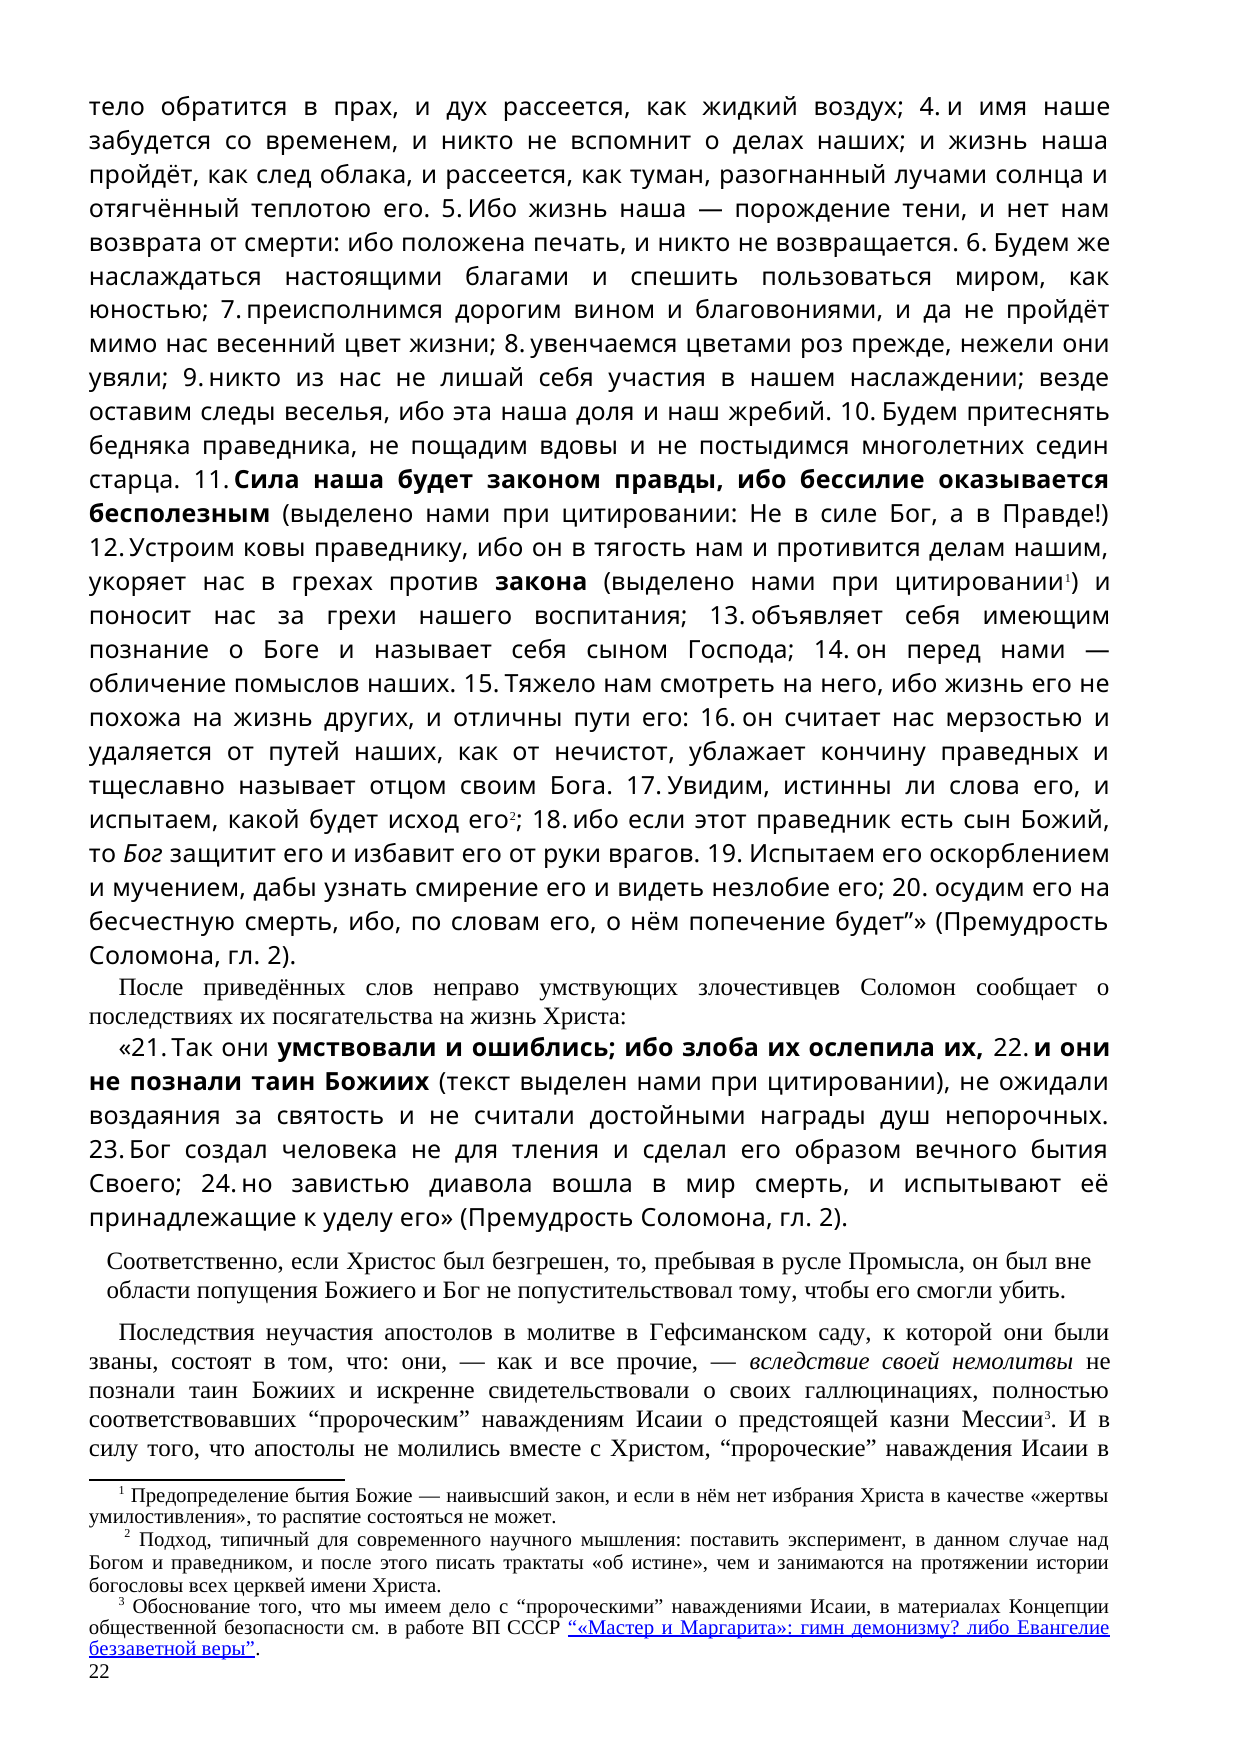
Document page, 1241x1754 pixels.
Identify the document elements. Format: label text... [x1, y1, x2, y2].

text Обоснование того, что мы имеем дело с “пророческими” наваждениями Исаии, в материалах Концепции общественной безопасности см. в работе ВП СССР “«Мастер и Маргарита»: гимн демонизму? либо Евангелие беззаветной веры”. [89, 1597, 1110, 1659]
text Последствия неучастия апостолов в молитве в Гефсиманском саду, к которой они были званы, состоят в том, что: они, — как и все прочие, — вследствие своей немолитвы не познали таин Божиих и искренне свидетельствовали о своих галлюцинациях, полностью соответствовавших “пророческим” наваждениям Исаии о предстоящей казни Мессии. И в силу того, что апостолы не молились вместе с Христом, “пророческие” наваждения Исаии в [89, 1317, 1110, 1462]
text «21. Так они умствовали и ошиблись; ибо злоба их ослепила их, 22. и они не познали таин Божиих (текст выделен нами при цитировании), не ожидали воздаяния за святость и не считали достойными награды душ непорочных. 23. Бог создал человека не для тления и сделал его образом вечного бытия Своего; 24. но завистью диавола вошла в мир смерть, и испытывают её принадлежащие к уделу его» (Пре­муд­рость Соломона, гл. 2). [89, 1030, 1110, 1233]
text Соответственно, если Христос был безгрешен, то, пребывая в русле Промысла, он был вне области попущения Божиего и Бог не попустительствовал тому, чтобы его смогли убить. [106, 1246, 1093, 1304]
text Подход, типичный для современного научного мышления: поставить эксперимент, в данном случае над Богом и праведником, и после этого писать трактаты «об истине», чем и занимаются на протяжении истории богословы всех церквей имени Христа. [89, 1528, 1110, 1597]
text После приведённых слов неправо умствующих злочестивцев Соломон сообщает о последствиях их посягательства на жизнь Христа: [89, 972, 1110, 1030]
text Предопределение бытия Божие — наивысший закон, и если в нём нет избрания Христа в качестве «жертвы умилостивления», то распятие состояться не может. [89, 1486, 1110, 1528]
text тело обратится в прах, и дух рассеется, как жидкий воздух; 4. и имя наше забудется со временем, и никто не вспомнит о делах наших; и жизнь наша пройдёт, как след облака, и рассеется, как туман, разогнанный лучами солнца и отягчённый теплотою его. 5. Ибо жизнь наша — порождение тени, и нет нам возврата от смерти: ибо положена печать, и никто не возвращается. 6. Будем же наслаждаться настоящими благами и спешить пользоваться миром, как юностью; 7. преисполнимся дорогим ви­ном и благовониями, и да не пройдёт мимо нас весенний цвет жизни; 8. увенчаемся цветами роз прежде, нежели они увяли; 9. никто из нас не лишай себя участия в нашем наслаждении; везде оставим следы веселья, ибо эта наша доля и наш жребий. 10. Будем притеснять бедняка праведника, не пощадим вдовы и не постыдимся многолетних седин старца. 11. Сила наша будет законом правды, ибо бессилие оказывается бесполезным (выделено нами при цитировании: Не в силе Бог, а в Правде!) 12. Устроим ковы праведнику, ибо он в тягость нам и противится делам нашим, укоряет нас в грехах против закона (выделено нами при цитировании) и поносит нас за грехи нашего воспитания; 13. объявляет себя имеющим познание о Боге и называет себя сыном Господа; 14. он перед нами — обличение помыслов наших. 15. Тяжело нам смотреть на него, ибо жизнь его не похожа на жизнь других, и отличны пути его: 16. он считает нас мерзостью и удаляется от путей наших, как от нечистот, ублажает кончину праведных и тщеславно называет отцом своим Бога. 17. Уви­дим, истинны ли слова его, и испытаем, какой будет исход его; 18. ибо если этот праведник есть сын Божий, то Бог защитит его и избавит его от руки врагов. 19. Испытаем его оскорблением и мучением, дабы узнать смирение его и видеть незлобие его; 20. осудим его на бесчестную смерть, ибо, по словам его, о нём попечение будет”» (Премудрость Соломона, гл. 2). [89, 89, 1110, 972]
